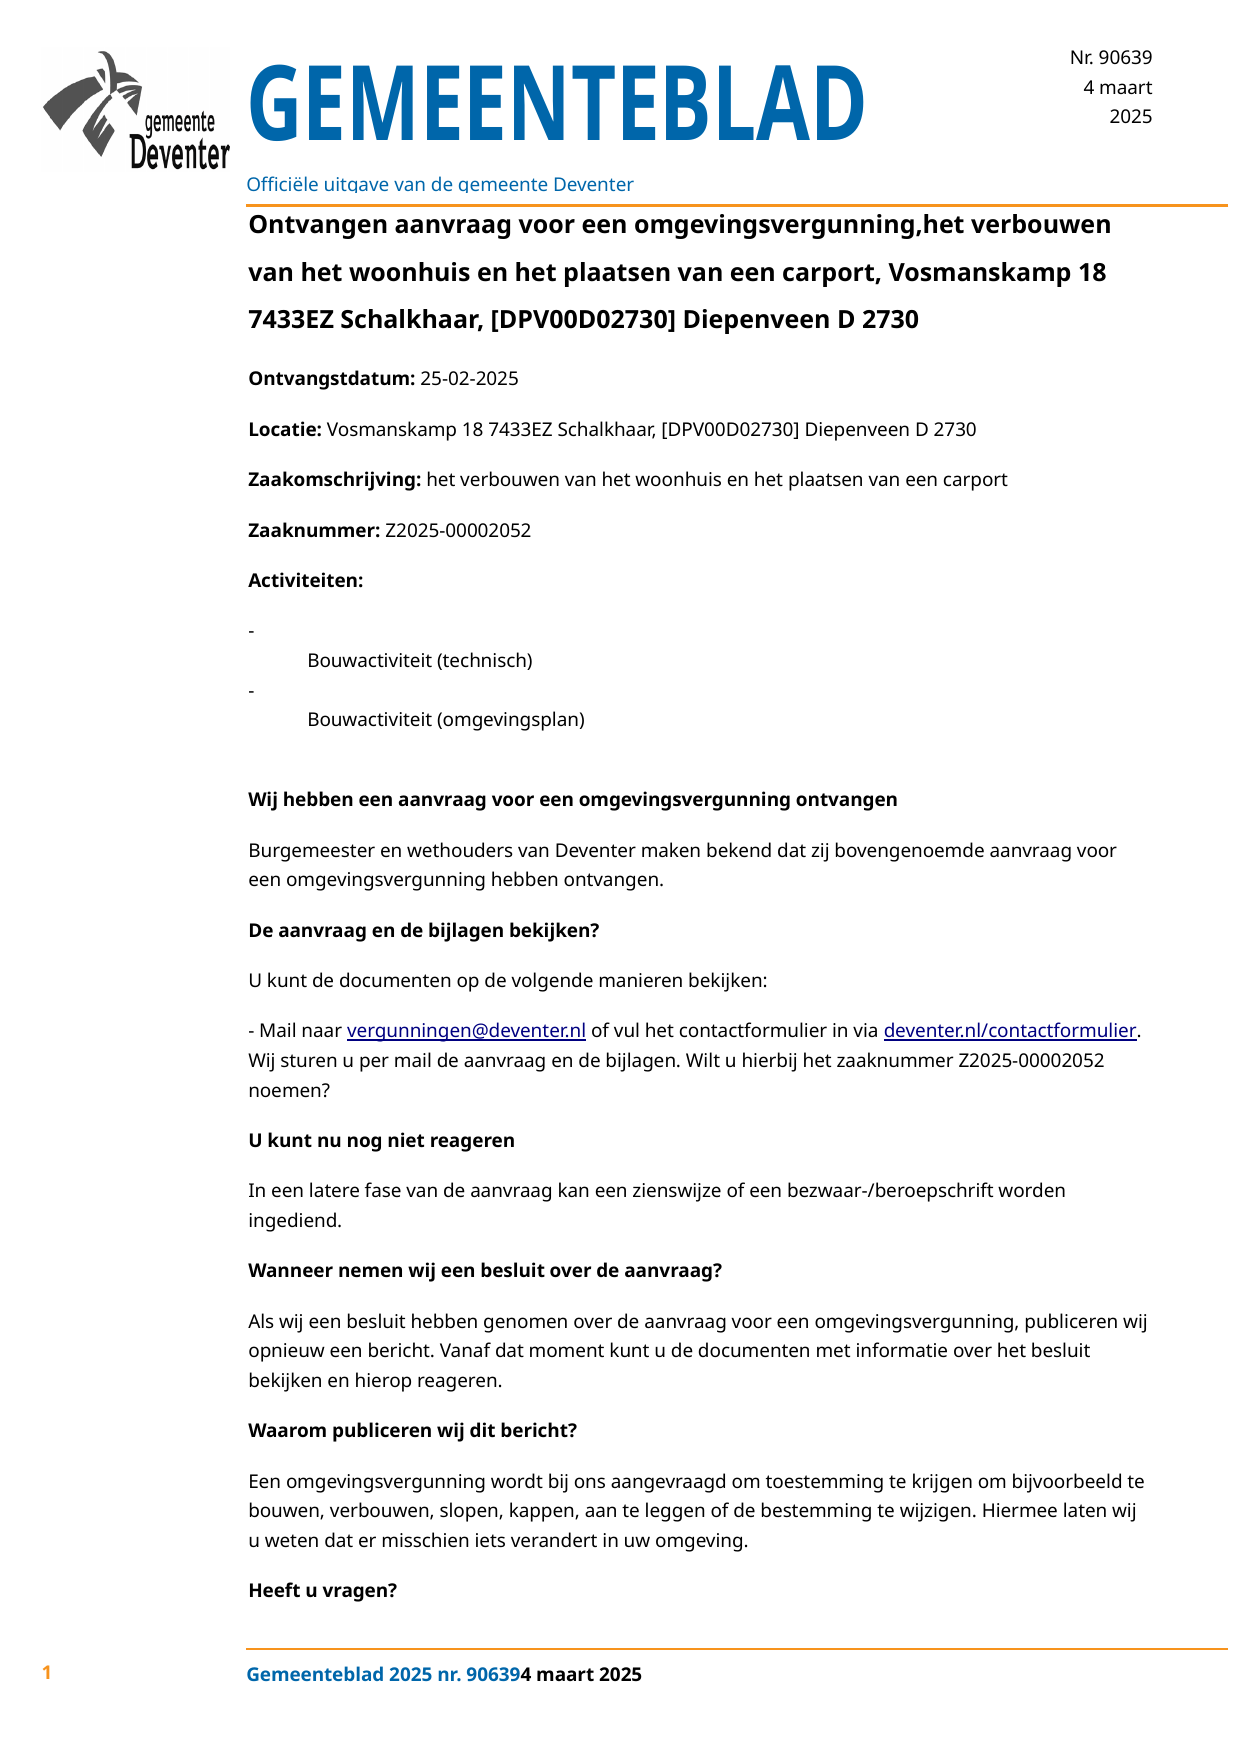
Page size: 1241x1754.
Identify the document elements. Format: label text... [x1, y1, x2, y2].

picture [41, 47, 231, 172]
text Activiteiten: [248, 567, 1152, 593]
text U kunt nu nog niet reageren [248, 1127, 1152, 1153]
text Zaaknummer: Z2025-00002052 [248, 517, 1152, 542]
text Heeft u vragen? [248, 1578, 1152, 1603]
list Bouwactiviteit (technisch) [248, 647, 1152, 673]
list Bouwactiviteit (omgevingsplan) [248, 706, 1152, 732]
text Wanneer nemen wij een besluit over de aanvraag? [248, 1258, 1152, 1283]
text Als wij een besluit hebben genomen over de aanvraag voor een omgevingsvergunning, publiceren wij opnieuw een bericht. Vanaf dat moment kunt u de documenten met informatie over het besluit bekijken en hierop reageren. [248, 1308, 1152, 1393]
text Locatie: Vosmanskamp 18 7433EZ Schalkhaar, [DPV00D02730] Diepenveen D 2730 [248, 416, 1152, 442]
text Waarom publiceren wij dit bericht? [248, 1418, 1152, 1443]
text Zaakomschrijving: het verbouwen van het woonhuis en het plaatsen van een carport [248, 466, 1152, 492]
text De aanvraag en de bijlagen bekijken? [248, 917, 1152, 942]
text Ontvangstdatum: 25-02-2025 [248, 366, 1152, 391]
text In een latere fase van de aanvraag kan een zienswijze of een bezwaar-/beroepschrift worden ingediend. [248, 1178, 1152, 1233]
text Een omgevingsvergunning wordt bij ons aangevraagd om toestemming te krijgen om bijvoorbeeld te bouwen, verbouwen, slopen, kappen, aan te leggen of de bestemming te wijzigen. Hiermee laten wij u weten dat er misschien iets verandert in uw omgeving. [248, 1468, 1152, 1553]
text Burgemeester en wethouders van Deventer maken bekend dat zij bovengenoemde aanvraag voor een omgevingsvergunning hebben ontvangen. [248, 837, 1152, 892]
text Ontvangen aanvraag voor een omgevingsvergunning,het verbouwen van het woonhuis en het plaatsen van een carport, Vosmanskamp 18 7433EZ Schalkhaar, [DPV00D02730] Diepenveen D 2730 [248, 207, 1152, 336]
text U kunt de documenten op de volgende manieren bekijken: [248, 967, 1152, 993]
text Wij hebben een aanvraag voor een omgevingsvergunning ontvangen [248, 786, 1152, 812]
text - Mail naar vergunningen@deventer.nl of vul het contactformulier in via deventer.nl/contactformulier. Wij sturen u per mail de aanvraag en de bijlagen. Wilt u hierbij het zaaknummer Z2025-00002052 noemen? [248, 1018, 1152, 1102]
